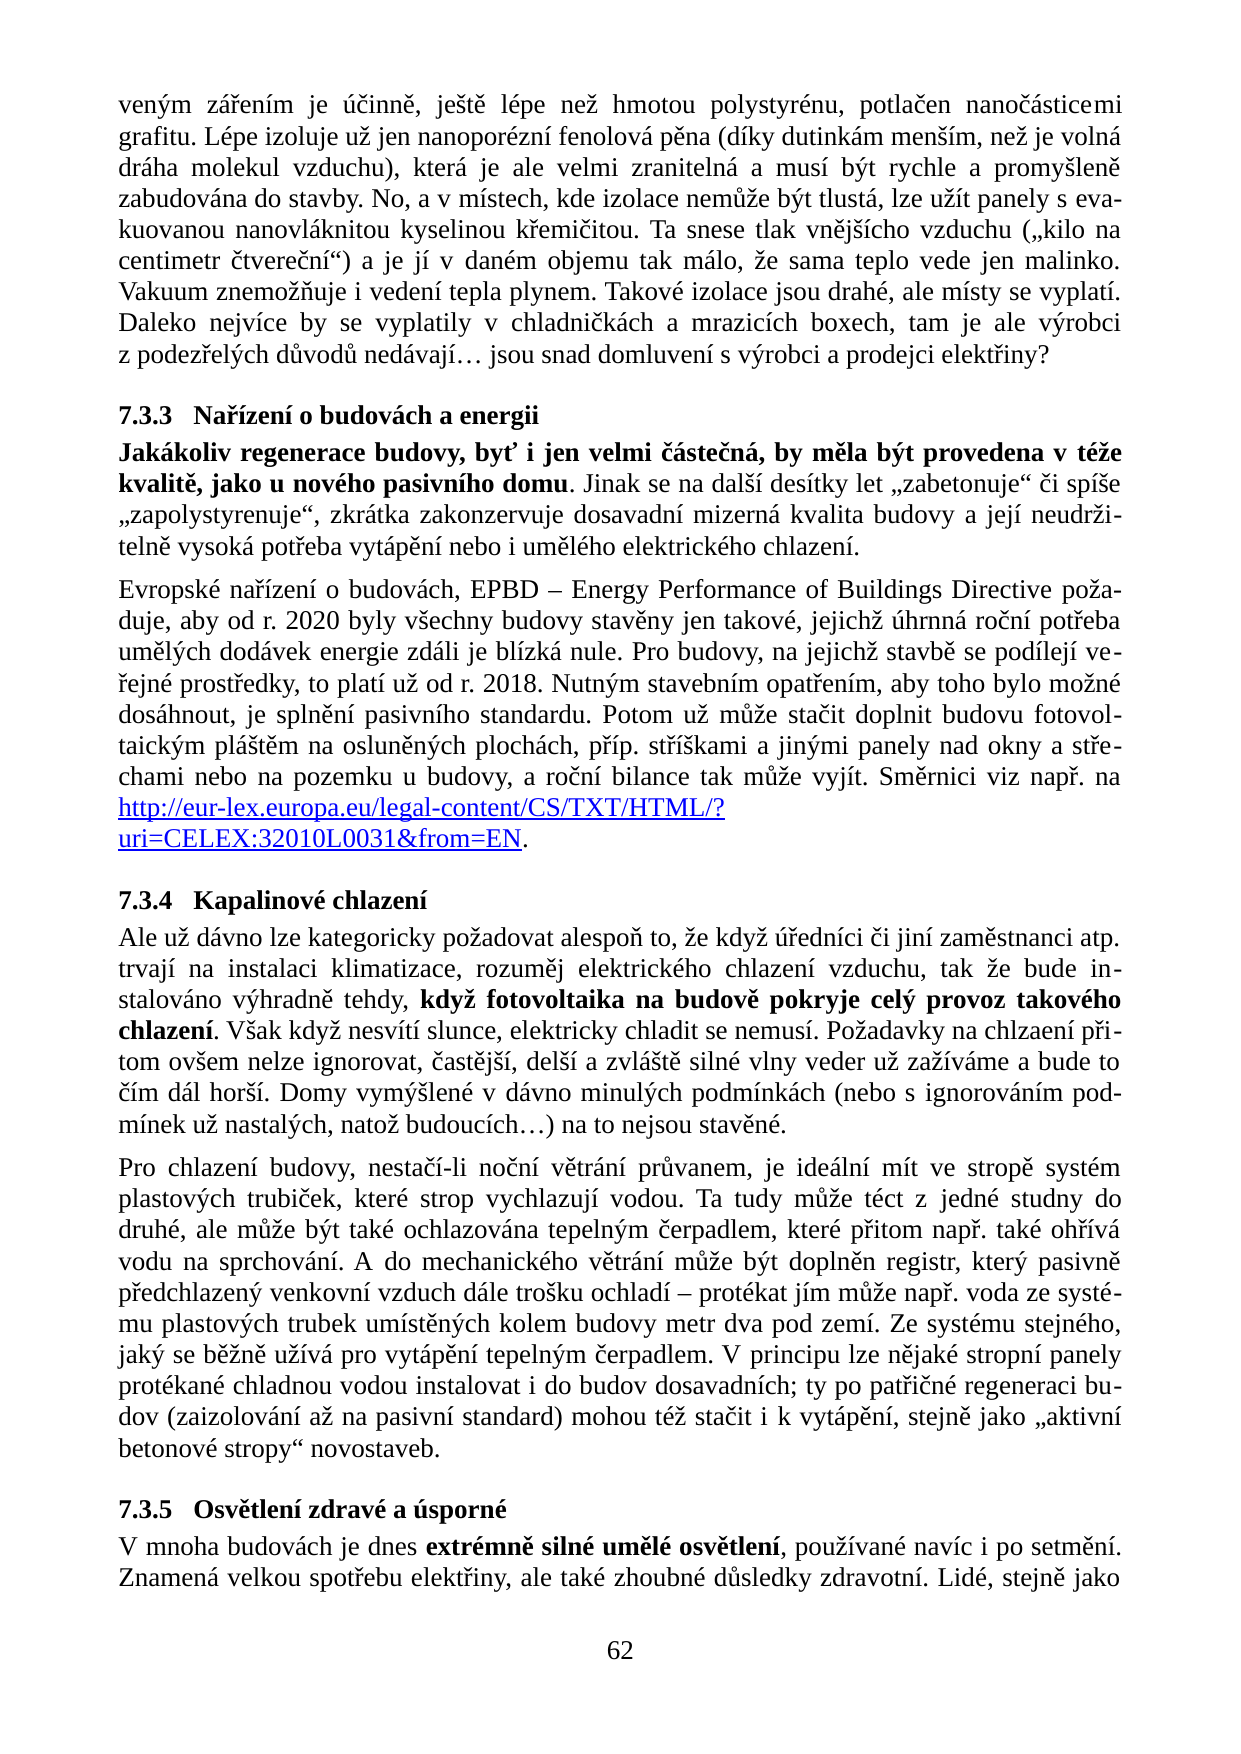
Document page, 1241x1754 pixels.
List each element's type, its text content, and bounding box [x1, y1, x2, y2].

text Jakákoliv regenerace budovy, byť i⁠ jen velmi částečná, by měla být provedena v⁠ téže kvalitě, jako u⁠ nového pasivního domu. Jinak se na další desítky let „zabetonuje“ či spíše „zapolystyrenuje“, zkrátka zakonzervuje dosavadní mizerná kvalita budovy a její neudrži­telně vysoká potřeba vytápění nebo i⁠ umělého elektrického chlazení. [118, 436, 1122, 561]
text Evropské nařízení o⁠ budovách, EPBD – Energy Performance of Buildings Directive poža­duje, aby od r. 2020 byly všechny budovy stavěny jen takové, jejichž úhrnná roční potřeba umělých dodávek energie zdáli je blízká nule. Pro budovy, na jejichž stavbě se podílejí ve­řejné prostředky, to platí už od r. 2018. Nutným stavebním opatřením, aby toho bylo možné dosáhnout, je splnění pasivního standardu. Potom už může stačit doplnit budovu fotovol­taickým pláštěm na osluněných plochách, příp. stříškami a jinými panely nad okny a stře­chami nebo na pozemku u⁠ budovy, a roční bilance tak může vyjít. Směrnici viz např. na http://eur-lex.europa.eu/legal-content/CS/TXT/HTML/?uri=CELEX:32010L0031&from=EN. [118, 573, 1122, 853]
text V⁠ mnoha budovách je dnes extrémně silné umělé osvětlení, používané navíc i⁠ po setmění. Znamená velkou spotřebu elektřiny, ale také zhoubné důsledky zdravotní. Lidé, stejně jako [118, 1530, 1122, 1592]
subtitle Kapalinové chlazení [118, 884, 1122, 915]
text veným zářením je účinně, ještě lépe než hmotou polystyrénu, potlačen nanočástice­mi grafitu. Lépe izoluje už jen nanoporézní fenolová pěna (díky dutinkám menším, než je volná dráha molekul vzduchu), která je ale velmi zranitelná a musí být rychle a promyšleně zabudována do stavby. No, a v⁠ místech, kde izolace nemůže být tlustá, lze užít panely s⁠ eva­kuovanou nanovláknitou kyselinou křemičitou. Ta snese tlak vnějšícho vzduchu („kilo na centimetr čtvereční“) a je jí v⁠ daném objemu tak málo, že sama teplo vede jen malinko. Vakuum znemožňuje i⁠ vedení tepla plynem. Takové izolace jsou drahé, ale místy se vyplatí. Daleko nejvíce by se vyplatily v⁠ chladničkách a mrazicích boxech, tam je ale výrobci z⁠ podezřelých důvodů nedávají… jsou snad domluvení s⁠ výrobci a prodejci elektřiny? [118, 88, 1122, 369]
text Ale už dávno lze kategoricky požadovat alespoň to, že když úředníci či jiní zaměstnanci atp. trvají na instalaci klimatizace, rozuměj elektrického chlazení vzduchu, tak že bude in­stalováno výhradně tehdy, když fotovoltaika na budově pokryje celý provoz takového chlazení. Však když nesvítí slunce, elektricky chladit se nemusí. Požadavky na chlzaení při­tom ovšem nelze ignorovat, častější, delší a zvláště silné vlny veder už zažíváme a bude to čím dál horší. Domy vymýšlené v⁠ dávno minulých podmínkách (nebo s⁠ ignorováním pod­mínek už nastalých, natož budoucích…) na to nejsou stavěné. [118, 921, 1122, 1139]
subtitle Nařízení o⁠ budovách a energii [118, 399, 1122, 430]
subtitle Osvětlení zdravé a úsporné [118, 1493, 1122, 1524]
text Pro chlazení budovy, nestačí-li noční větrání průvanem, je ideální mít ve stropě systém plastových trubiček, které strop vychlazují vodou. Ta tudy může téct z⁠ jedné studny do druhé, ale může být také ochlazována tepelným čerpadlem, které přitom např. také ohřívá vodu na sprchování. A⁠ do mechanického větrání může být doplněn registr, který pasivně předchlazený venkovní vzduch dále trošku ochladí – protékat jím může např. voda ze systé­mu plastových trubek umístěných kolem budovy metr dva pod zemí. Ze systému stejného, jaký se běžně užívá pro vytápění tepelným čerpadlem. V⁠ principu lze nějaké stropní panely protékané chladnou vodou instalovat i⁠ do budov dosavadních; ty po patřičné regeneraci bu­dov (zaizolování až na pasivní standard) mohou též stačit i⁠ k⁠ vytápění, stejně jako „aktivní betonové stropy“ novostaveb. [118, 1151, 1122, 1463]
